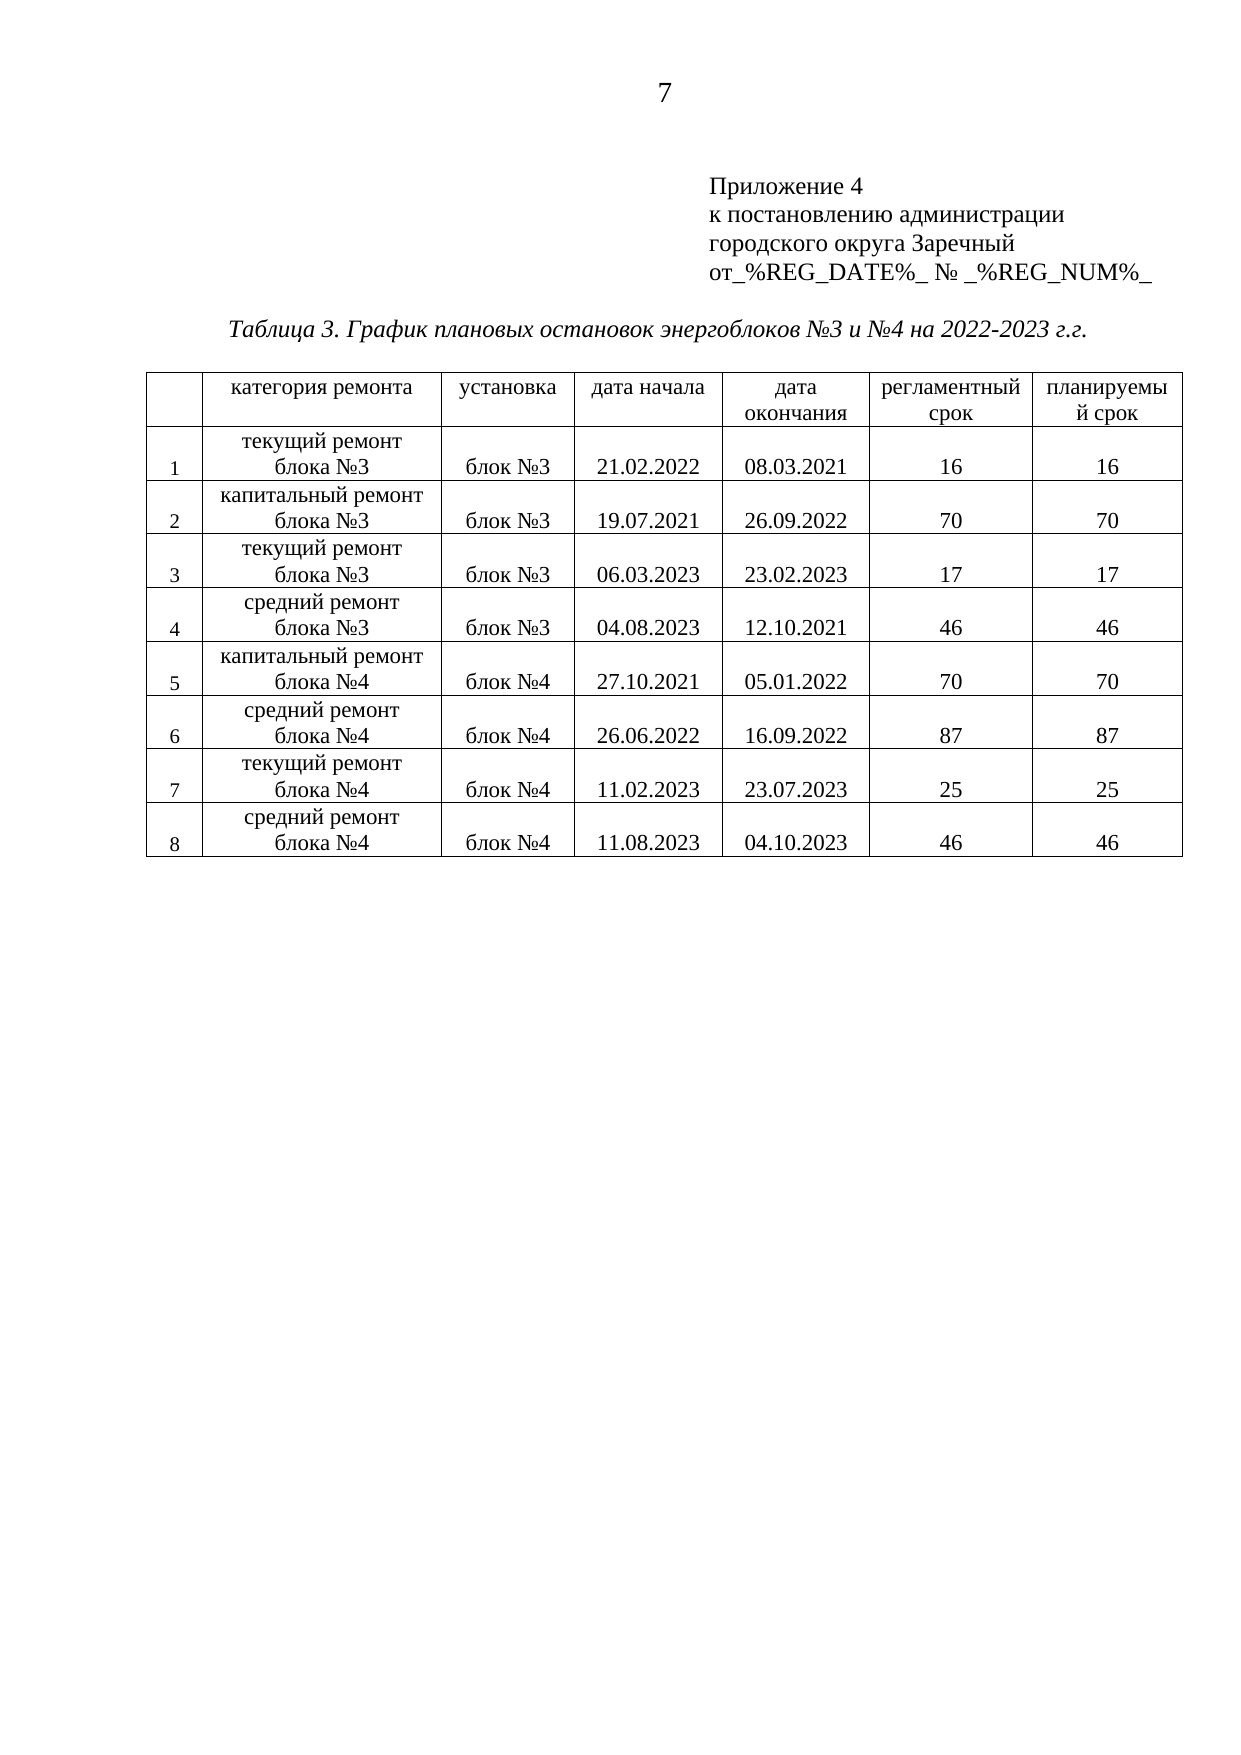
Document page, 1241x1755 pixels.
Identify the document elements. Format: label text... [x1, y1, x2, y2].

table_header категория ремонта [203, 373, 441, 426]
table_cell 70 [1033, 642, 1182, 694]
table_header планируемый срок [1033, 373, 1182, 426]
table_cell блок №3 [442, 534, 574, 587]
text городского округа Заречный [709, 228, 1181, 257]
table_cell 04.08.2023 [575, 588, 722, 641]
table_cell 05.01.2022 [723, 642, 869, 694]
table_cell 87 [1033, 696, 1182, 748]
table_cell 8 [147, 803, 202, 856]
table_cell 1 [147, 427, 202, 479]
table_cell 3 [147, 534, 202, 587]
table_cell 26.06.2022 [575, 696, 722, 748]
text Приложение 4 [709, 171, 1181, 199]
table_cell 87 [870, 696, 1032, 748]
table_cell 46 [1033, 803, 1182, 856]
table_cell капитальный ремонт блока №4 [203, 642, 441, 694]
text Таблица 3. График плановых остановок энергоблоков №3 и №4 на 2022-2023 г.г. [148, 314, 1240, 343]
table_cell текущий ремонт блока №4 [203, 749, 441, 802]
table_cell блок №3 [442, 427, 574, 479]
table_header [147, 373, 202, 426]
table_cell средний ремонт блока №4 [203, 696, 441, 748]
table_cell 27.10.2021 [575, 642, 722, 694]
table_cell 16.09.2022 [723, 696, 869, 748]
table_cell блок №4 [442, 696, 574, 748]
table_cell 12.10.2021 [723, 588, 869, 641]
table_cell 06.03.2023 [575, 534, 722, 587]
table_cell 16 [1033, 427, 1182, 479]
table_cell 26.09.2022 [723, 481, 869, 533]
table_cell 11.08.2023 [575, 803, 722, 856]
table_cell 70 [870, 481, 1032, 533]
table_cell 46 [1033, 588, 1182, 641]
table_cell 23.07.2023 [723, 749, 869, 802]
text к постановлению администрации [709, 199, 1181, 228]
table_cell 5 [147, 642, 202, 694]
table_cell 46 [870, 803, 1032, 856]
table_cell капитальный ремонт блока №3 [203, 481, 441, 533]
table_cell 25 [1033, 749, 1182, 802]
table_cell 7 [147, 749, 202, 802]
table_header дата начала [575, 373, 722, 426]
table_cell блок №4 [442, 642, 574, 694]
table_cell 23.02.2023 [723, 534, 869, 587]
table_cell 2 [147, 481, 202, 533]
table_cell 6 [147, 696, 202, 748]
table_header установка [442, 373, 574, 426]
table_cell 21.02.2022 [575, 427, 722, 479]
table_cell 08.03.2021 [723, 427, 869, 479]
table_cell 19.07.2021 [575, 481, 722, 533]
table_cell 17 [870, 534, 1032, 587]
table_cell средний ремонт блока №4 [203, 803, 441, 856]
table_cell 70 [1033, 481, 1182, 533]
table_cell блок №4 [442, 749, 574, 802]
table_cell 04.10.2023 [723, 803, 869, 856]
table_cell 46 [870, 588, 1032, 641]
table_cell текущий ремонт блока №3 [203, 534, 441, 587]
table_cell 17 [1033, 534, 1182, 587]
table_cell блок №3 [442, 588, 574, 641]
table_cell блок №3 [442, 481, 574, 533]
text от_%REG_DATE%_ № _%REG_NUM%_ [635, 257, 1181, 286]
table_cell 70 [870, 642, 1032, 694]
table_header регламентный срок [870, 373, 1032, 426]
table_header дата окончания [723, 373, 869, 426]
table_cell блок №4 [442, 803, 574, 856]
table_cell средний ремонт блока №3 [203, 588, 441, 641]
table_cell 16 [870, 427, 1032, 479]
table_cell текущий ремонт блока №3 [203, 427, 441, 479]
table_cell 11.02.2023 [575, 749, 722, 802]
table_cell 25 [870, 749, 1032, 802]
table_cell 4 [147, 588, 202, 641]
